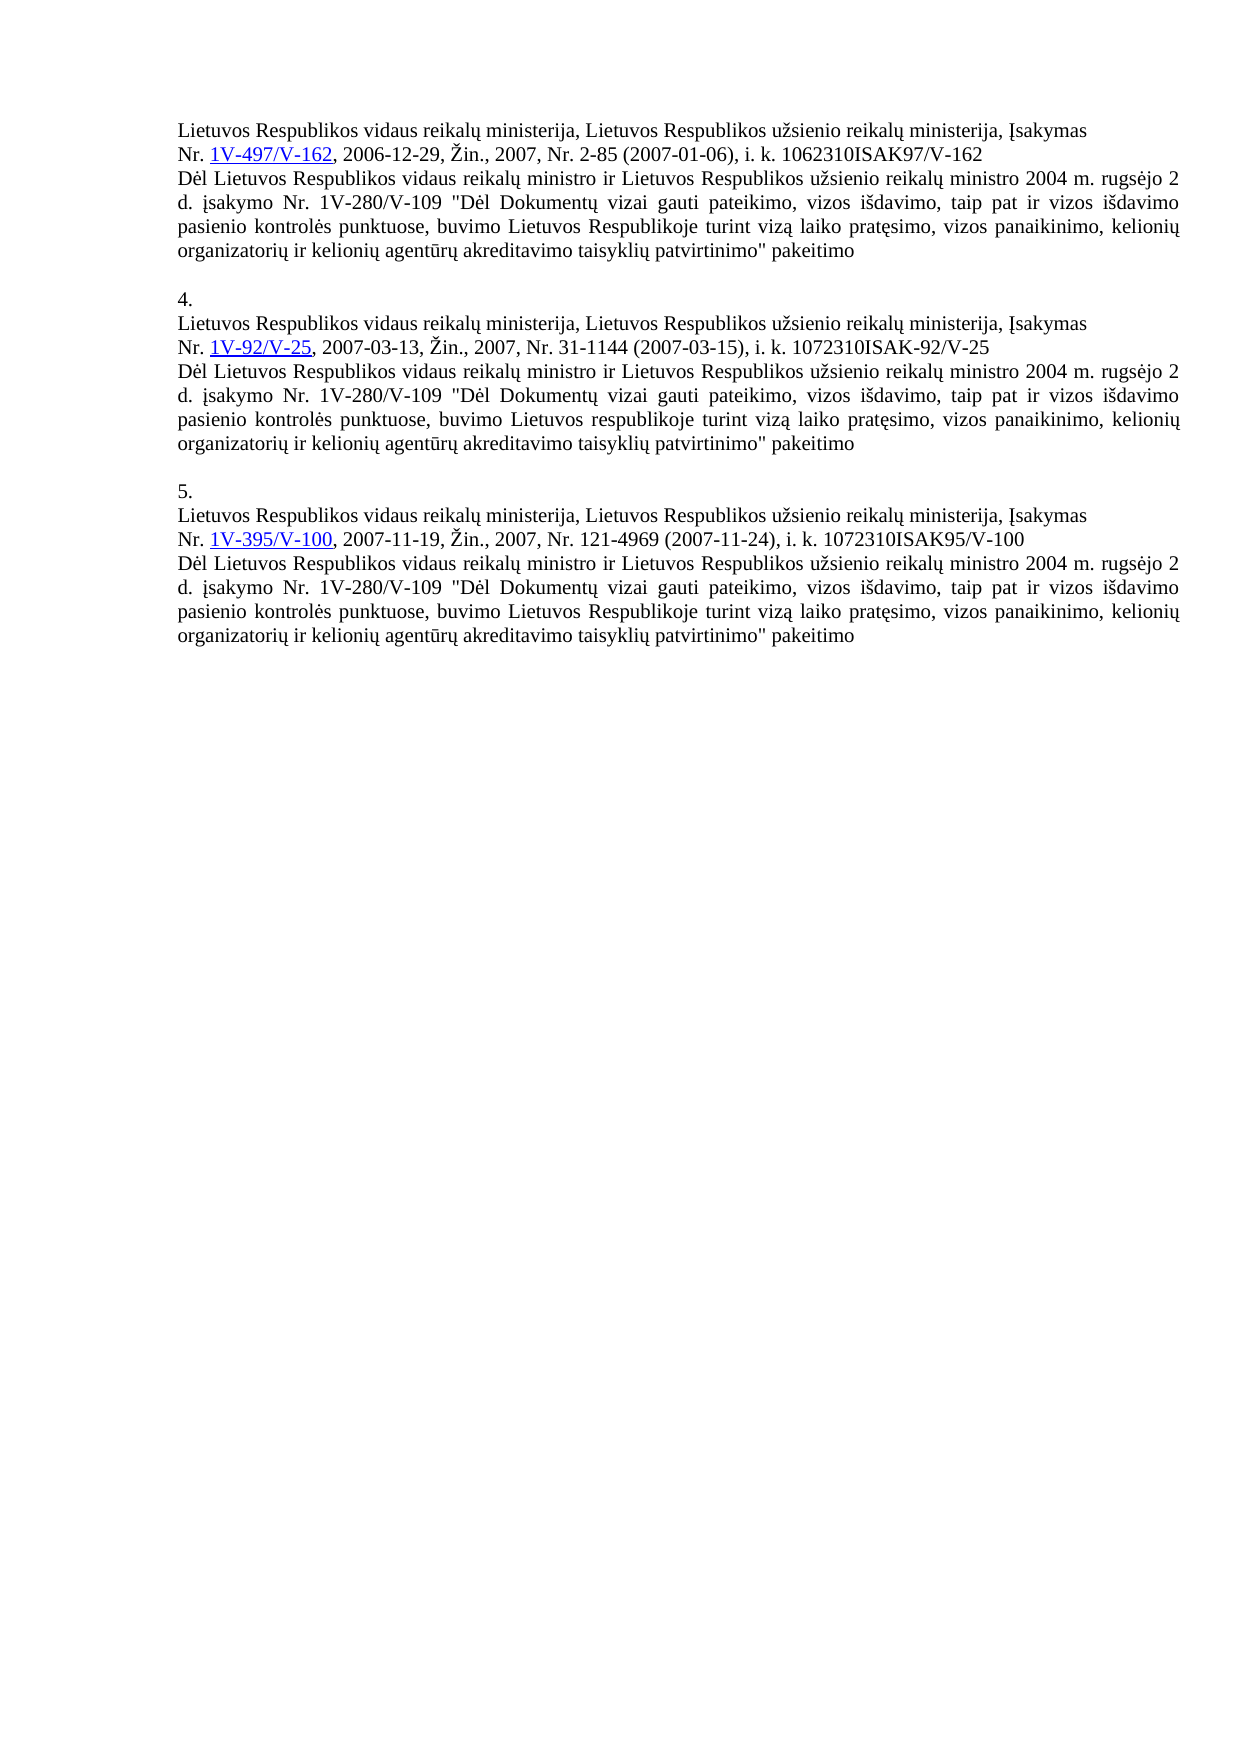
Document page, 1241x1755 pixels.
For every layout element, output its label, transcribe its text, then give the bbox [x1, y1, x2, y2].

text Lietuvos Respublikos vidaus reikalų ministerija, Lietuvos Respublikos užsienio reikalų ministerija, Įsakymas [177, 311, 1181, 335]
text Dėl Lietuvos Respublikos vidaus reikalų ministro ir Lietuvos Respublikos užsienio reikalų ministro 2004 m. rugsėjo 2 d. įsakymo Nr. 1V-280/V-109 "Dėl Dokumentų vizai gauti pateikimo, vizos išdavimo, taip pat ir vizos išdavimo pasienio kontrolės punktuose, buvimo Lietuvos Respublikoje turint vizą laiko pratęsimo, vizos panaikinimo, kelionių organizatorių ir kelionių agentūrų akreditavimo taisyklių patvirtinimo" pakeitimo [177, 166, 1181, 262]
text Nr. 1V-92/V-25, 2007-03-13, Žin., 2007, Nr. 31-1144 (2007-03-15), i. k. 1072310ISAK-92/V-25 [177, 335, 1181, 359]
text Nr. 1V-497/V-162, 2006-12-29, Žin., 2007, Nr. 2-85 (2007-01-06), i. k. 1062310ISAK97/V-162 [177, 142, 1181, 166]
text Dėl Lietuvos Respublikos vidaus reikalų ministro ir Lietuvos Respublikos užsienio reikalų ministro 2004 m. rugsėjo 2 d. įsakymo Nr. 1V-280/V-109 "Dėl Dokumentų vizai gauti pateikimo, vizos išdavimo, taip pat ir vizos išdavimo pasienio kontrolės punktuose, buvimo Lietuvos respublikoje turint vizą laiko pratęsimo, vizos panaikinimo, kelionių organizatorių ir kelionių agentūrų akreditavimo taisyklių patvirtinimo" pakeitimo [177, 359, 1181, 455]
text Lietuvos Respublikos vidaus reikalų ministerija, Lietuvos Respublikos užsienio reikalų ministerija, Įsakymas [177, 503, 1181, 527]
text Dėl Lietuvos Respublikos vidaus reikalų ministro ir Lietuvos Respublikos užsienio reikalų ministro 2004 m. rugsėjo 2 d. įsakymo Nr. 1V-280/V-109 "Dėl Dokumentų vizai gauti pateikimo, vizos išdavimo, taip pat ir vizos išdavimo pasienio kontrolės punktuose, buvimo Lietuvos Respublikoje turint vizą laiko pratęsimo, vizos panaikinimo, kelionių organizatorių ir kelionių agentūrų akreditavimo taisyklių patvirtinimo" pakeitimo [177, 551, 1181, 647]
text Nr. 1V-395/V-100, 2007-11-19, Žin., 2007, Nr. 121-4969 (2007-11-24), i. k. 1072310ISAK95/V-100 [177, 527, 1181, 551]
text 5. [177, 479, 1181, 503]
text Lietuvos Respublikos vidaus reikalų ministerija, Lietuvos Respublikos užsienio reikalų ministerija, Įsakymas [177, 118, 1181, 142]
text 4. [177, 287, 1181, 311]
